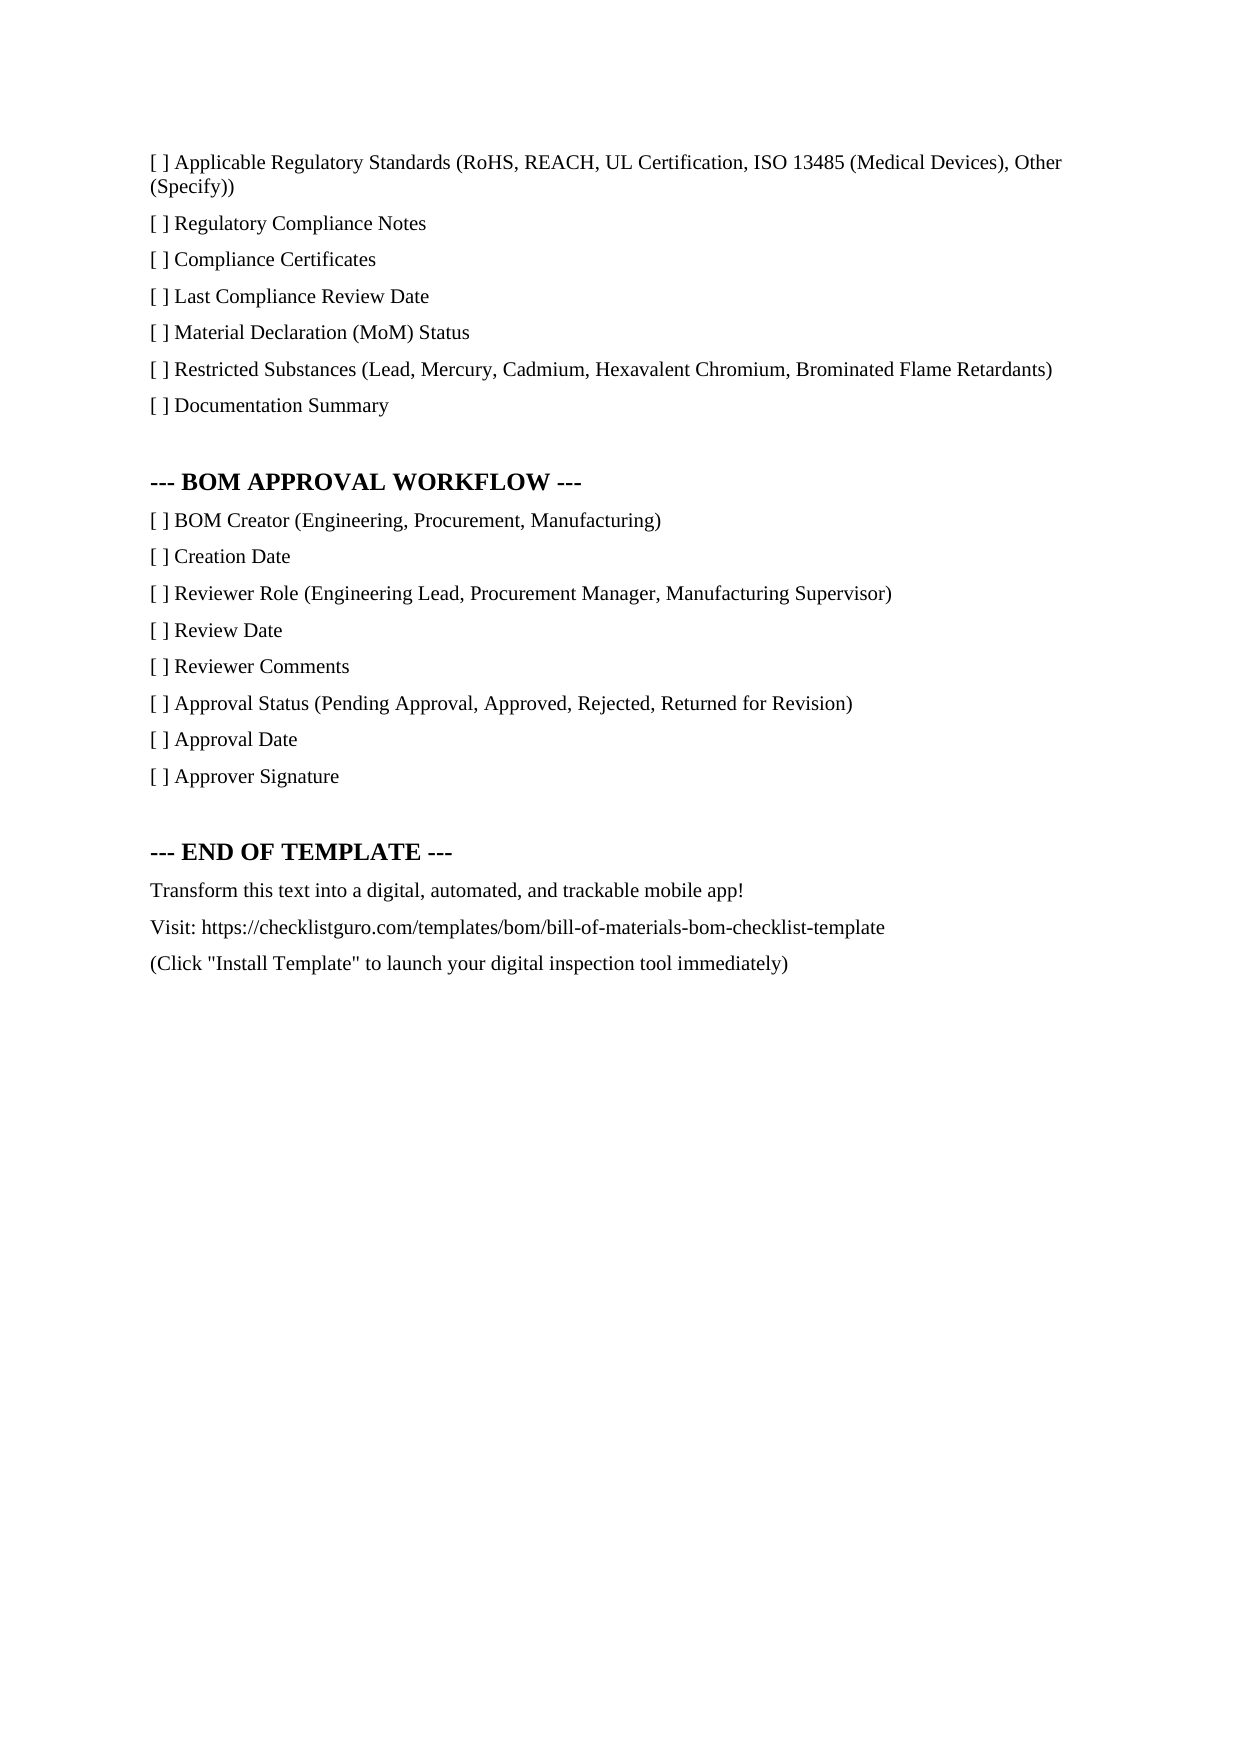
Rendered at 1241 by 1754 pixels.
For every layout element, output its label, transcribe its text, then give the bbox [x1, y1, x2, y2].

text [ ] Restricted Substances (Lead, Mercury, Cadmium, Hexavalent Chromium, Brominated Flame Retardants) [150, 357, 1090, 381]
text Visit: https://checklistguro.com/templates/bom/bill-of-materials-bom-checklist-template [150, 915, 1090, 939]
text --- END OF TEMPLATE --- [150, 837, 1090, 866]
text [ ] BOM Creator (Engineering, Procurement, Manufacturing) [150, 508, 1090, 532]
text [ ] Approval Date [150, 727, 1090, 751]
text [ ] Approver Signature [150, 764, 1090, 788]
text [ ] Applicable Regulatory Standards (RoHS, REACH, UL Certification, ISO 13485 (Medical Devices), Other (Specify)) [150, 150, 1090, 198]
text [ ] Creation Date [150, 544, 1090, 568]
text Transform this text into a digital, automated, and trackable mobile app! [150, 878, 1090, 902]
text [ ] Regulatory Compliance Notes [150, 211, 1090, 235]
text (Click "Install Template" to launch your digital inspection tool immediately) [150, 951, 1090, 975]
text [ ] Compliance Certificates [150, 247, 1090, 271]
text [ ] Documentation Summary [150, 393, 1090, 417]
text [ ] Approval Status (Pending Approval, Approved, Rejected, Returned for Revision) [150, 691, 1090, 715]
text [ ] Material Declaration (MoM) Status [150, 320, 1090, 344]
text [ ] Last Compliance Review Date [150, 284, 1090, 308]
text [ ] Reviewer Role (Engineering Lead, Procurement Manager, Manufacturing Supervisor) [150, 581, 1090, 605]
text [ ] Reviewer Comments [150, 654, 1090, 678]
text --- BOM APPROVAL WORKFLOW --- [150, 467, 1090, 495]
text [ ] Review Date [150, 617, 1090, 642]
